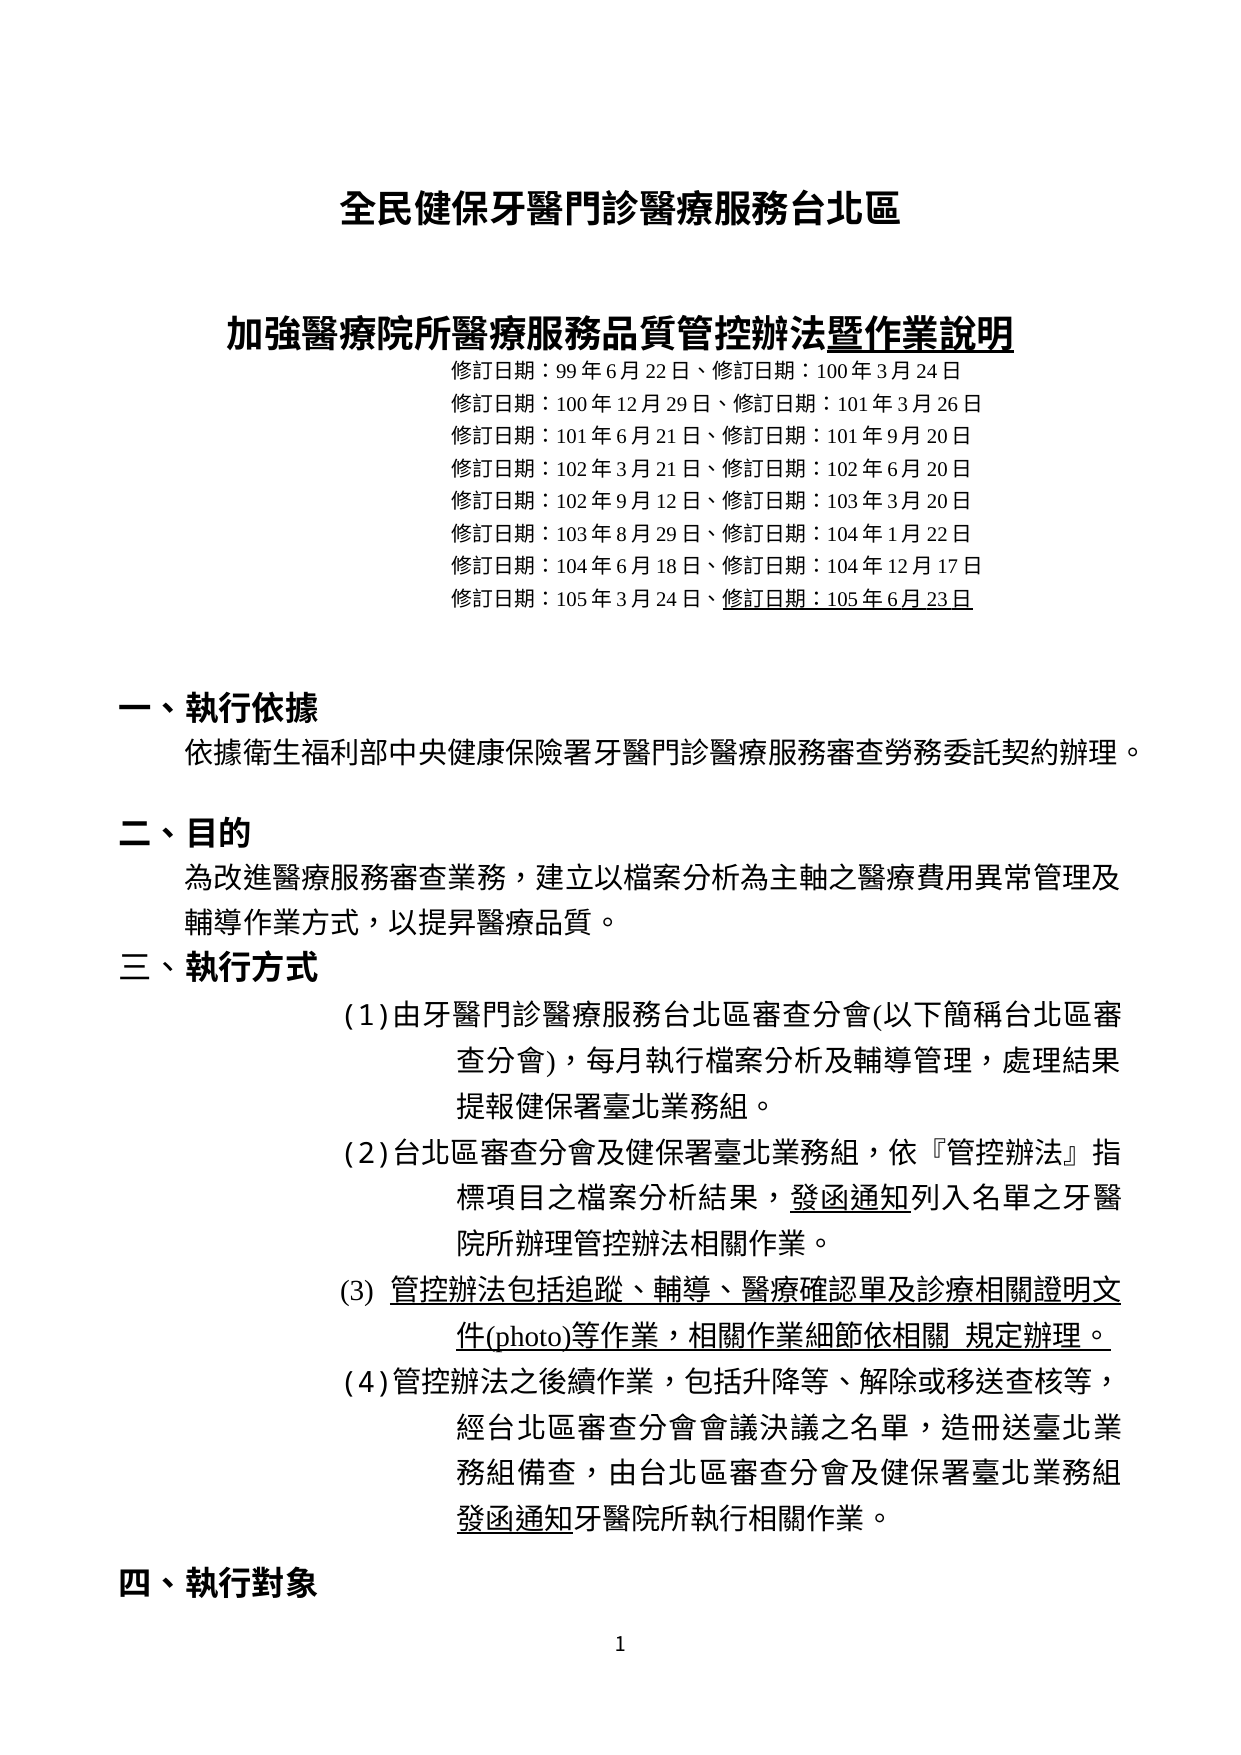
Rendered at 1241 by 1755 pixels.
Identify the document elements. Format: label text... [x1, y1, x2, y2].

text 四、執行對象 [118, 1539, 1122, 1601]
list 管控辦法包括追蹤、輔導、醫療確認單及診療相關證明文件(photo)等作業，相關作業細節依相關 規定辦理。 [340, 1264, 1122, 1356]
text 修訂日期：101年6月21日、修訂日期：101年9月20日 [452, 424, 1055, 449]
text 一、執行依據 [118, 664, 1122, 726]
text 修訂日期：102年9月12日、修訂日期：103年3月20日 [452, 489, 1055, 514]
list 由牙醫門診醫療服務台北區審查分會(以下簡稱台北區審查分會)，每月執行檔案分析及輔導管理，處理結果提報健保署臺北業務組。 [340, 989, 1122, 1126]
text 加強醫療院所醫療服務品質管控辦法暨作業說明 [131, 289, 1110, 351]
text 修訂日期：102年3月21日、修訂日期：102年6月20日 [452, 456, 1055, 481]
text 修訂日期：100年12月29日、修訂日期：101年3月26日 [452, 391, 1055, 416]
text 修訂日期：103年8月29日、修訂日期：104年1月22日 [452, 521, 1055, 546]
list 台北區審查分會及健保署臺北業務組，依『管控辦法』指標項目之檔案分析結果，發函通知列入名單之牙醫院所辦理管控辦法相關作業。 [340, 1126, 1122, 1264]
text 二、目的 [118, 789, 1122, 851]
text 修訂日期：104年6月18日、修訂日期：104年12月17日 [452, 554, 1055, 579]
list 管控辦法之後續作業，包括升降等、解除或移送查核等，經台北區審查分會會議決議之名單，造冊送臺北業務組備查，由台北區審查分會及健保署臺北業務組發函通知牙醫院所執行相關作業。 [340, 1356, 1122, 1539]
text 依據衛生福利部中央健康保險署牙醫門診醫療服務審查勞務委託契約辦理。 [184, 726, 1122, 772]
text 修訂日期：99年6月22日、修訂日期：100年3月24日 [452, 359, 1055, 384]
text 三、執行方式 [118, 943, 1122, 989]
text 修訂日期：105年3月24日、修訂日期：105年6月23日 [452, 586, 1055, 611]
text 全民健保牙醫門診醫療服務台北區 [131, 164, 1110, 226]
text 為改進醫療服務審查業務，建立以檔案分析為主軸之醫療費用異常管理及輔導作業方式，以提昇醫療品質。 [184, 851, 1122, 943]
